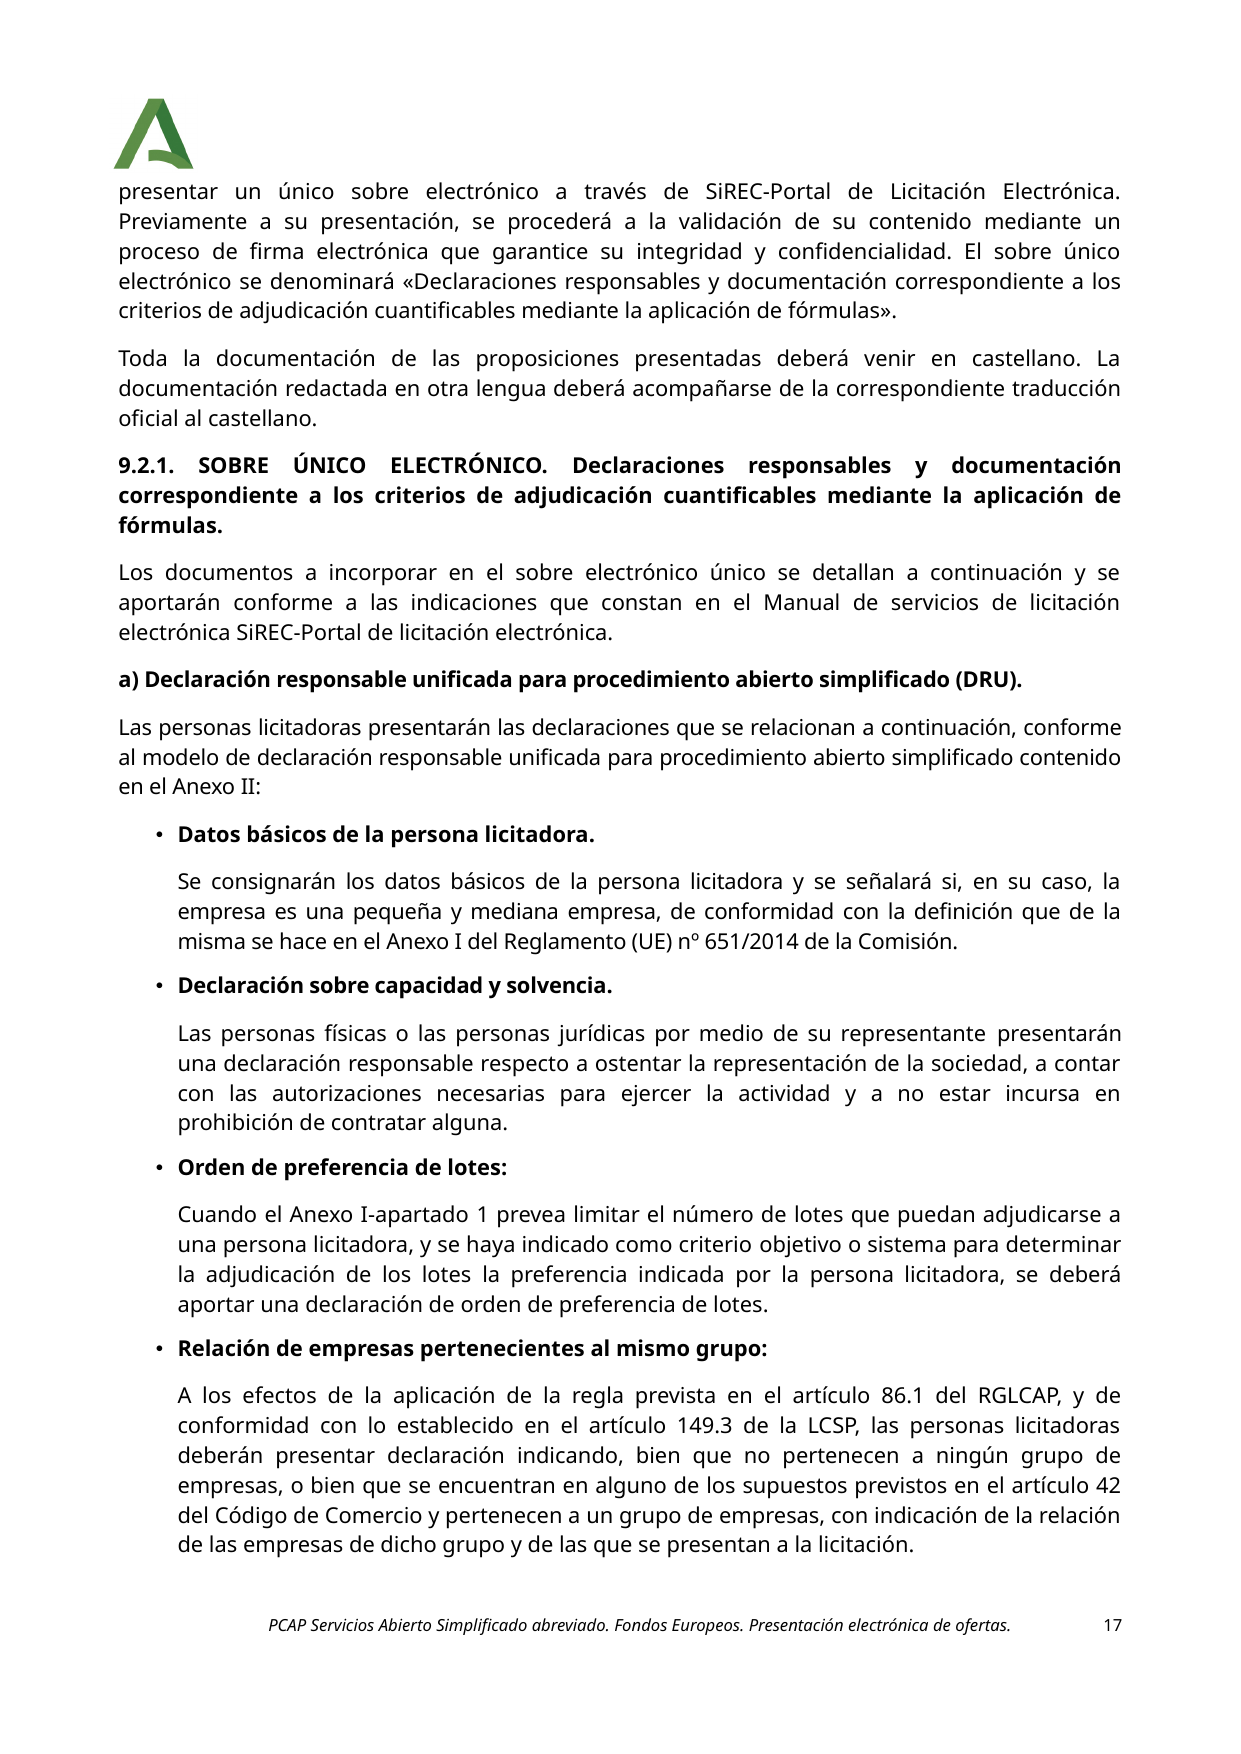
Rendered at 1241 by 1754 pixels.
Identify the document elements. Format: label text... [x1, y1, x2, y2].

list Datos básicos de la persona licitadora. [156, 819, 1122, 849]
text A los efectos de la aplicación de la regla prevista en el artículo 86.1 del RGLCAP, y de conformidad con lo establecido en el artículo 149.3 de la LCSP, las personas licitadoras deberán presentar declaración indicando, bien que no pertenecen a ningún grupo de empresas, o bien que se encuentran en alguno de los supuestos previstos en el artículo 42 del Código de Comercio y pertenecen a un grupo de empresas, con indicación de la relación de las empresas de dicho grupo y de las que se presentan a la licitación. [177, 1381, 1122, 1559]
list Declaración sobre capacidad y solvencia. [156, 971, 1122, 1000]
text presentar un único sobre electrónico a través de SiREC-Portal de Licitación Electrónica. Previamente a su presentación, se procederá a la validación de su contenido mediante un proceso de firma electrónica que garantice su integridad y confidencialidad. El sobre único electrónico se denominará «Declaraciones responsables y documentación correspondiente a los criterios de adjudicación cuantificables mediante la aplicación de fórmulas». [118, 176, 1122, 325]
subtitle 9.2.1. SOBRE ÚNICO ELECTRÓNICO. Declaraciones responsables y documentación correspondiente a los criterios de adjudicación cuantificables mediante la aplicación de fórmulas. [118, 450, 1122, 539]
text a) Declaración responsable unificada para procedimiento abierto simplificado (DRU). [118, 664, 1122, 694]
list Orden de preferencia de lotes: [156, 1152, 1122, 1182]
text Las personas físicas o las personas jurídicas por medio de su representante presentarán una declaración responsable respecto a ostentar la representación de la sociedad, a contar con las autorizaciones necesarias para ejercer la actividad y a no estar incursa en prohibición de contratar alguna. [177, 1018, 1122, 1137]
list Relación de empresas pertenecientes al mismo grupo: [156, 1333, 1122, 1363]
picture [109, 94, 198, 173]
text Se consignarán los datos básicos de la persona licitadora y se señalará si, en su caso, la empresa es una pequeña y mediana empresa, de conformidad con la definición que de la misma se hace en el Anexo I del Reglamento (UE) nº 651/2014 de la Comisión. [177, 866, 1122, 956]
text Las personas licitadoras presentarán las declaraciones que se relacionan a continuación, conforme al modelo de declaración responsable unificada para procedimiento abierto simplificado contenido en el Anexo II: [118, 712, 1122, 801]
text Los documentos a incorporar en el sobre electrónico único se detallan a continuación y se aportarán conforme a las indicaciones que constan en el Manual de servicios de licitación electrónica SiREC-Portal de licitación electrónica. [118, 557, 1122, 647]
text Cuando el Anexo I-apartado 1 prevea limitar el número de lotes que puedan adjudicarse a una persona licitadora, y se haya indicado como criterio objetivo o sistema para determinar la adjudicación de los lotes la preferencia indicada por la persona licitadora, se deberá aportar una declaración de orden de preferencia de lotes. [177, 1199, 1122, 1318]
text Toda la documentación de las proposiciones presentadas deberá venir en castellano. La documentación redactada en otra lengua deberá acompañarse de la correspondiente traducción oficial al castellano. [118, 343, 1122, 432]
